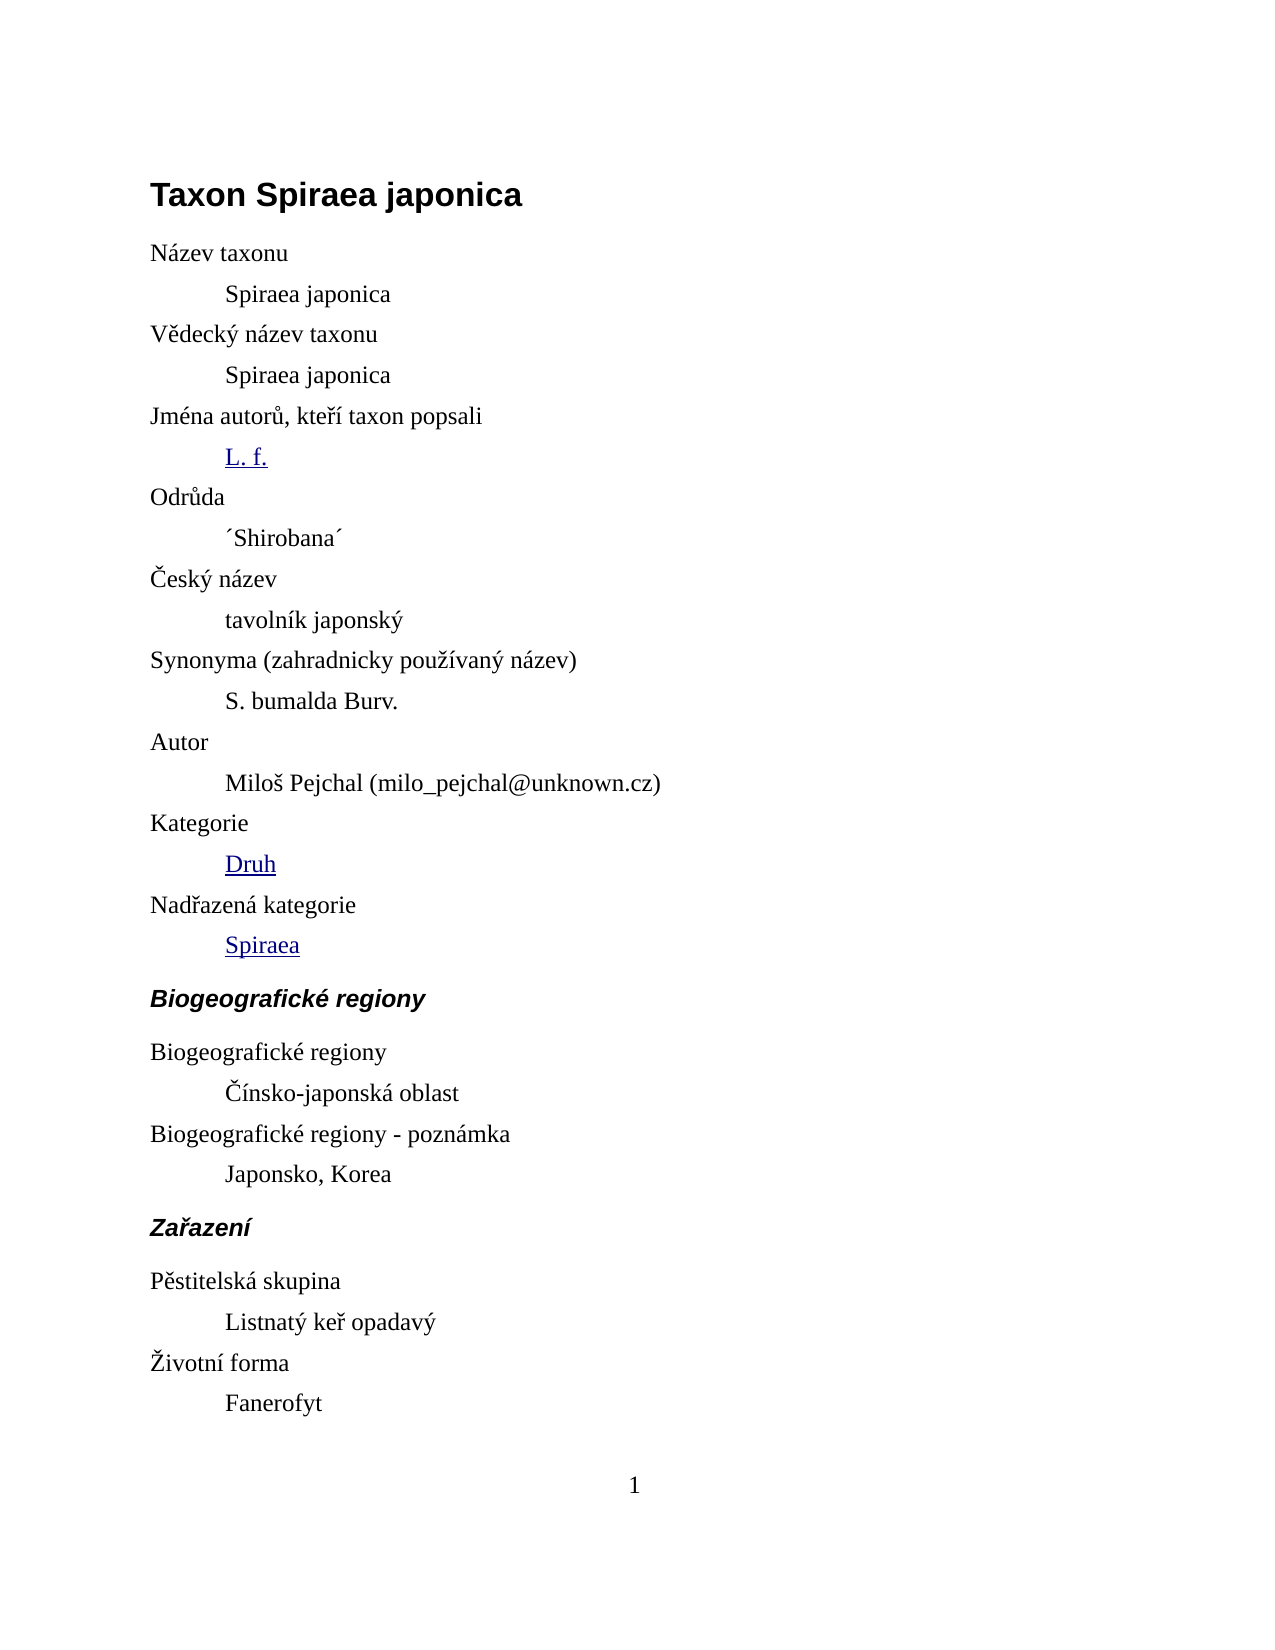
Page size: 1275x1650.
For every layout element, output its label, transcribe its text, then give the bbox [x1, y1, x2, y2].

text Druh [225, 849, 1125, 878]
text Kategorie [150, 808, 1125, 837]
text S. bumalda Burv. [225, 686, 1125, 715]
text Pěstitelská skupina [150, 1266, 1125, 1295]
text Fanerofyt [225, 1388, 1125, 1417]
text Japonsko, Korea [225, 1159, 1125, 1188]
text Odrůda [150, 482, 1125, 511]
text Spiraea japonica [225, 360, 1125, 389]
text tavolník japonský [225, 605, 1125, 633]
text Název taxonu [150, 238, 1125, 267]
text Spiraea japonica [225, 279, 1125, 308]
text Český název [150, 564, 1125, 593]
subtitle Taxon Spiraea japonica [150, 175, 1125, 214]
text Biogeografické regiony [150, 1037, 1125, 1066]
text Miloš Pejchal (milo_pejchal@unknown.cz) [225, 768, 1125, 796]
text Nadřazená kategorie [150, 890, 1125, 918]
subtitle Zařazení [150, 1213, 1125, 1242]
text Listnatý keř opadavý [225, 1307, 1125, 1336]
text L. f. [225, 442, 1125, 471]
text Autor [150, 727, 1125, 756]
text Vědecký název taxonu [150, 319, 1125, 348]
subtitle Biogeografické regiony [150, 984, 1125, 1013]
text ´Shirobana´ [225, 523, 1125, 552]
text Synonyma (zahradnicky používaný název) [150, 645, 1125, 674]
text Životní forma [150, 1348, 1125, 1376]
text Spiraea [225, 931, 1125, 959]
text Jména autorů, kteří taxon popsali [150, 401, 1125, 430]
text Čínsko-japonská oblast [225, 1078, 1125, 1107]
text Biogeografické regiony - poznámka [150, 1119, 1125, 1147]
